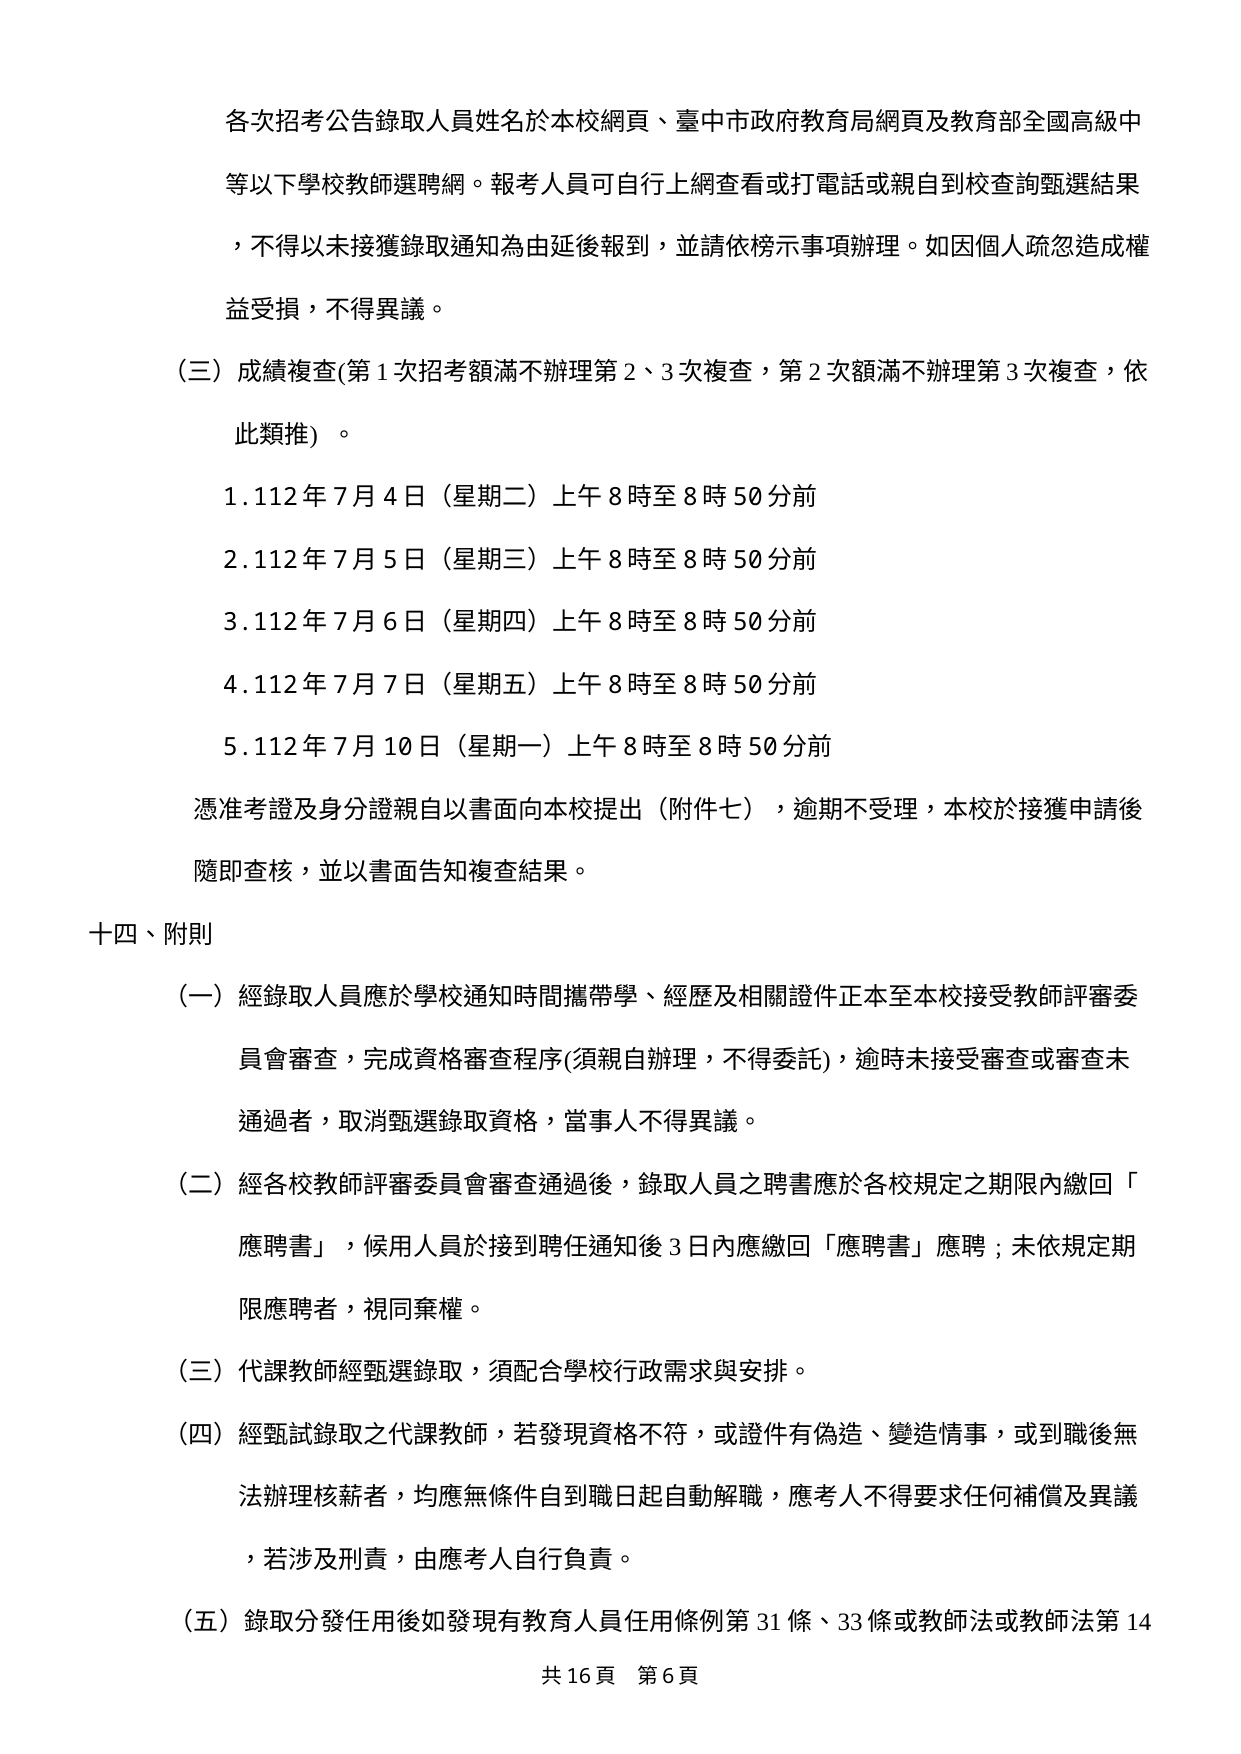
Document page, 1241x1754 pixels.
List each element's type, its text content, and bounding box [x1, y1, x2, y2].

text （四）經甄試錄取之代課教師，若發現資格不符，或證件有偽造、變造情事，或到職後無法辦理核薪者，均應無條件自到職日起自動解職，應考人不得要求任何補償及異議 [164, 1391, 1152, 1516]
text 3.112年7月6日（星期四）上午8時至8時50分前 [223, 578, 1152, 641]
text （三）代課教師經甄選錄取，須配合學校行政需求與安排。 [164, 1328, 1152, 1391]
text （五）錄取分發任用後如發現有教育人員任用條例第31條、33條或教師法或教師法第14 [89, 1578, 1152, 1641]
text （三）成績複查(第1次招考額滿不辦理第2、3次複查，第2次額滿不辦理第3次複查，依此類推) 。 [162, 328, 1166, 453]
text 1.112年7月4日（星期二）上午8時至8時50分前 [223, 453, 1152, 516]
text 應聘書」，候用人員於接到聘任通知後3日內應繳回「應聘書」應聘﹔未依規定期限應聘者，視同棄權。 [164, 1203, 1152, 1328]
text ，若涉及刑責，由應考人自行負責。 [164, 1516, 1152, 1578]
text （一）經錄取人員應於學校通知時間攜帶學、經歷及相關證件正本至本校接受教師評審委員會審查，完成資格審查程序(須親自辦理，不得委託)，逾時未接受審查或審查未通過者，取消甄選錄取資格，當事人不得異議。 [164, 953, 1152, 1141]
text 十四、附則 [89, 891, 1152, 953]
text 各次招考公告錄取人員姓名於本校網頁、臺中市政府教育局網頁及教育部全國高級中等以下學校教師選聘網。報考人員可自行上網查看或打電話或親自到校查詢甄選結果 [226, 78, 1152, 203]
text 憑准考證及身分證親自以書面向本校提出（附件七），逾期不受理，本校於接獲申請後隨即查核，並以書面告知複查結果。 [193, 766, 1152, 891]
text 5.112年7月10日（星期一）上午8時至8時50分前 [223, 703, 1152, 766]
text （二）經各校教師評審委員會審查通過後，錄取人員之聘書應於各校規定之期限內繳回「 [164, 1141, 1152, 1203]
text 2.112年7月5日（星期三）上午8時至8時50分前 [223, 516, 1152, 578]
text ，不得以未接獲錄取通知為由延後報到，並請依榜示事項辦理。如因個人疏忽造成權益受損，不得異議。 [226, 203, 1152, 328]
text 4.112年7月7日（星期五）上午8時至8時50分前 [223, 641, 1152, 703]
